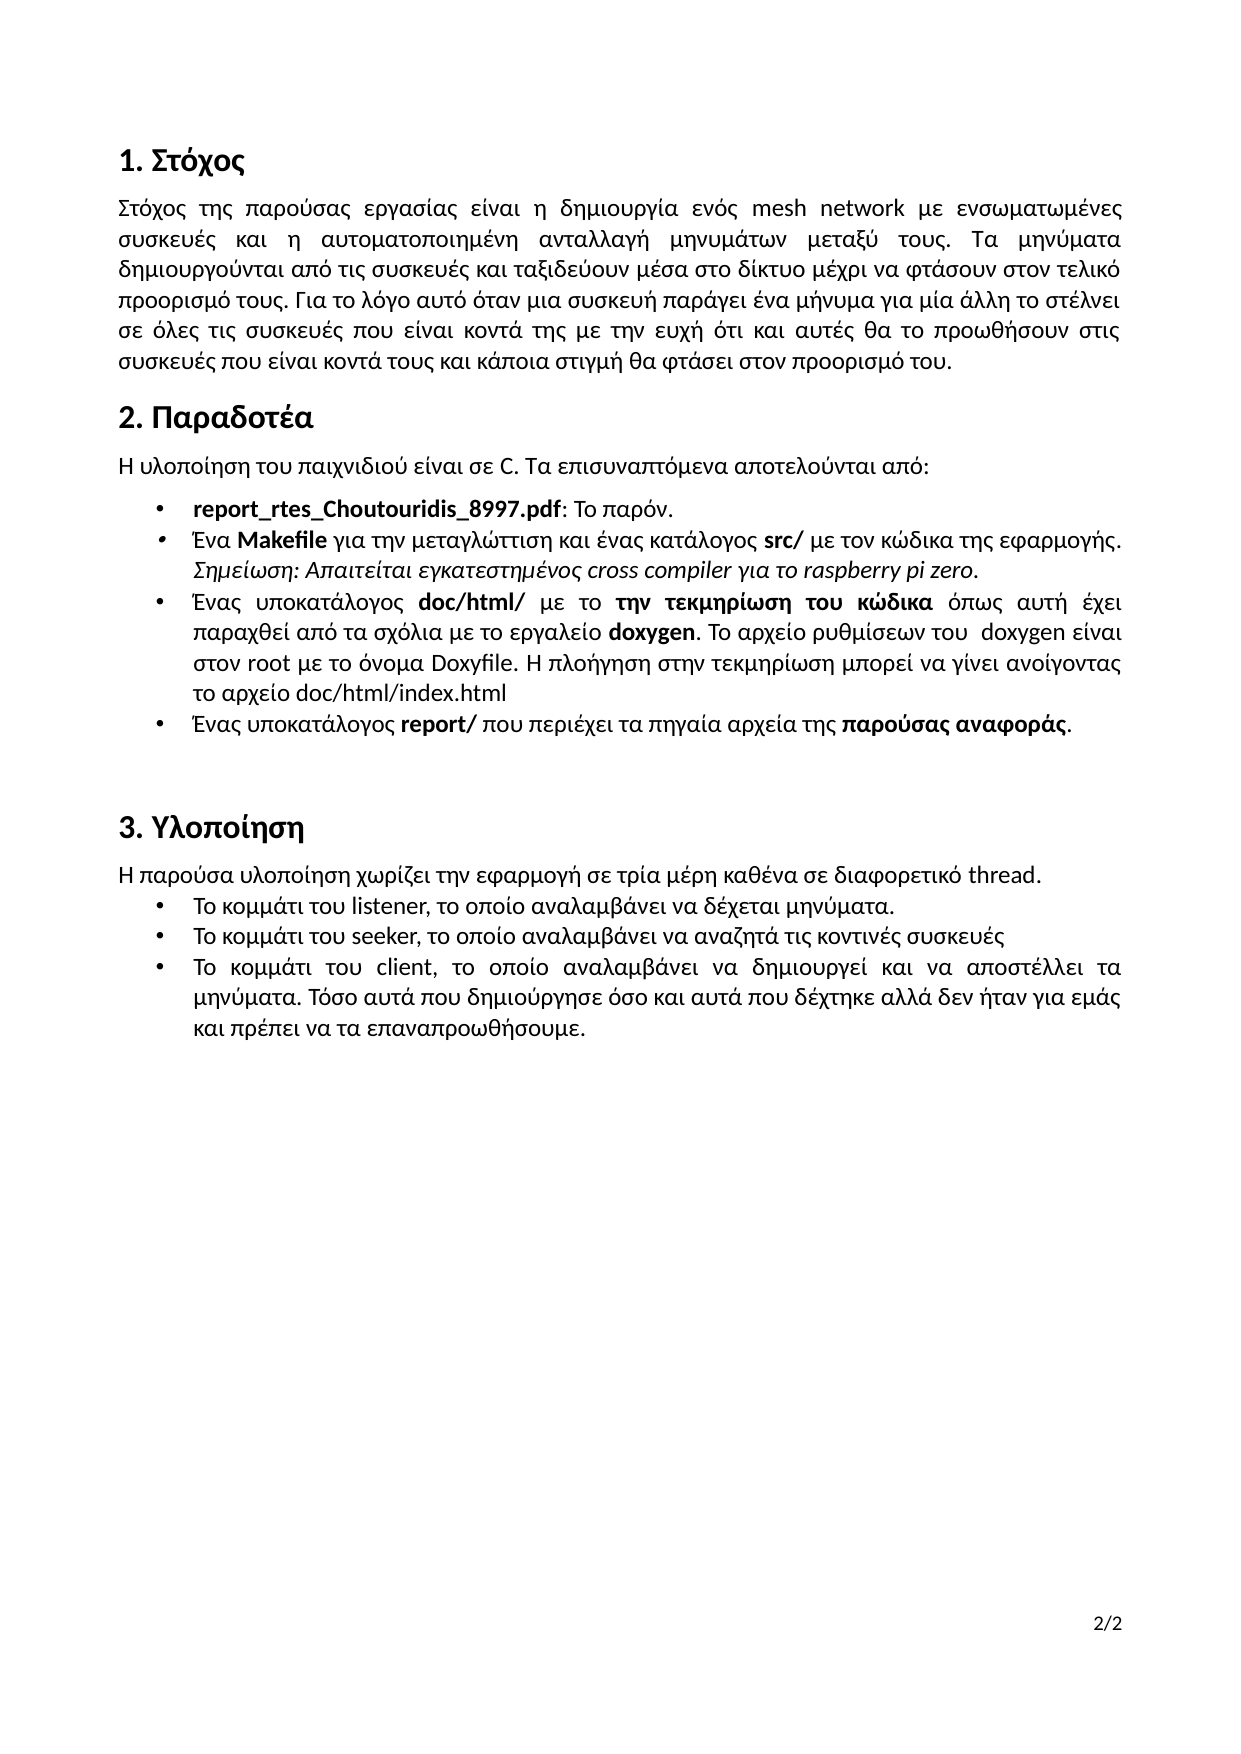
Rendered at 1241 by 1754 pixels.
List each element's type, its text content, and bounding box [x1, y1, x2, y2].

text Η υλοποίηση του παιχνιδιού είναι σε C. Τα επισυναπτόμενα αποτελούνται από: [118, 450, 1122, 480]
list Ένας υποκατάλογος doc/html/ με το την τεκμηρίωση του κώδικα όπως αυτή έχει παραχθεί από τα σχόλια με το εργαλείο doxygen. Το αρχείο ρυθμίσεων του doxygen είναι στον root με το όνομα Doxyfile. Η πλοήγηση στην τεκμηρίωση μπορεί να γίνει ανοίγοντας το αρχείο doc/html/index.html [156, 586, 1122, 708]
list Ένας υποκατάλογος report/ που περιέχει τα πηγαία αρχεία της παρούσας αναφοράς. [156, 708, 1122, 739]
list Το κομμάτι του client, το οποίο αναλαμβάνει να δημιουργεί και να αποστέλλει τα μηνύματα. Τόσο αυτά που δημιούργησε όσο και αυτά που δέχτηκε αλλά δεν ήταν για εμάς και πρέπει να τα επαναπροωθήσουμε. [156, 951, 1122, 1042]
text Στόχος της παρούσας εργασίας είναι η δημιουργία ενός mesh network με ενσωματωμένες συσκευές και η αυτοματοποιημένη ανταλλαγή μηνυμάτων μεταξύ τους. Τα μηνύματα δημιουργούνται από τις συσκευές και ταξιδεύουν μέσα στο δίκτυο μέχρι να φτάσουν στον τελικό προορισμό τους. Για το λόγο αυτό όταν μια συσκευή παράγει ένα μήνυμα για μία άλλη το στέλνει σε όλες τις συσκευές που είναι κοντά της με την ευχή ότι και αυτές θα το προωθήσουν στις συσκευές που είναι κοντά τους και κάποια στιγμή θα φτάσει στον προορισμό του. [118, 192, 1122, 376]
list Το κομμάτι του listener, το οποίο αναλαμβάνει να δέχεται μηνύματα. [156, 890, 1122, 920]
list report_rtes_Choutouridis_8997.pdf: Το παρόν. [156, 493, 1122, 523]
subtitle 1. Στόχος [118, 139, 1122, 180]
subtitle 2. Παραδοτέα [118, 396, 1122, 437]
text Η παρούσα υλοποίηση χωρίζει την εφαρμογή σε τρία μέρη καθένα σε διαφορετικό thread. [118, 859, 1122, 890]
list Ένα Makefile για την μεταγλώττιση και ένας κατάλογος src/ με τον κώδικα της εφαρμογής. Σημείωση: Απαιτείται εγκατεστημένος cross compiler για το raspberry pi zero. [156, 524, 1122, 585]
subtitle 3. Υλοποίηση [118, 806, 1122, 847]
list Το κομμάτι του seeker, το οποίο αναλαμβάνει να αναζητά τις κοντινές συσκευές [156, 920, 1122, 951]
